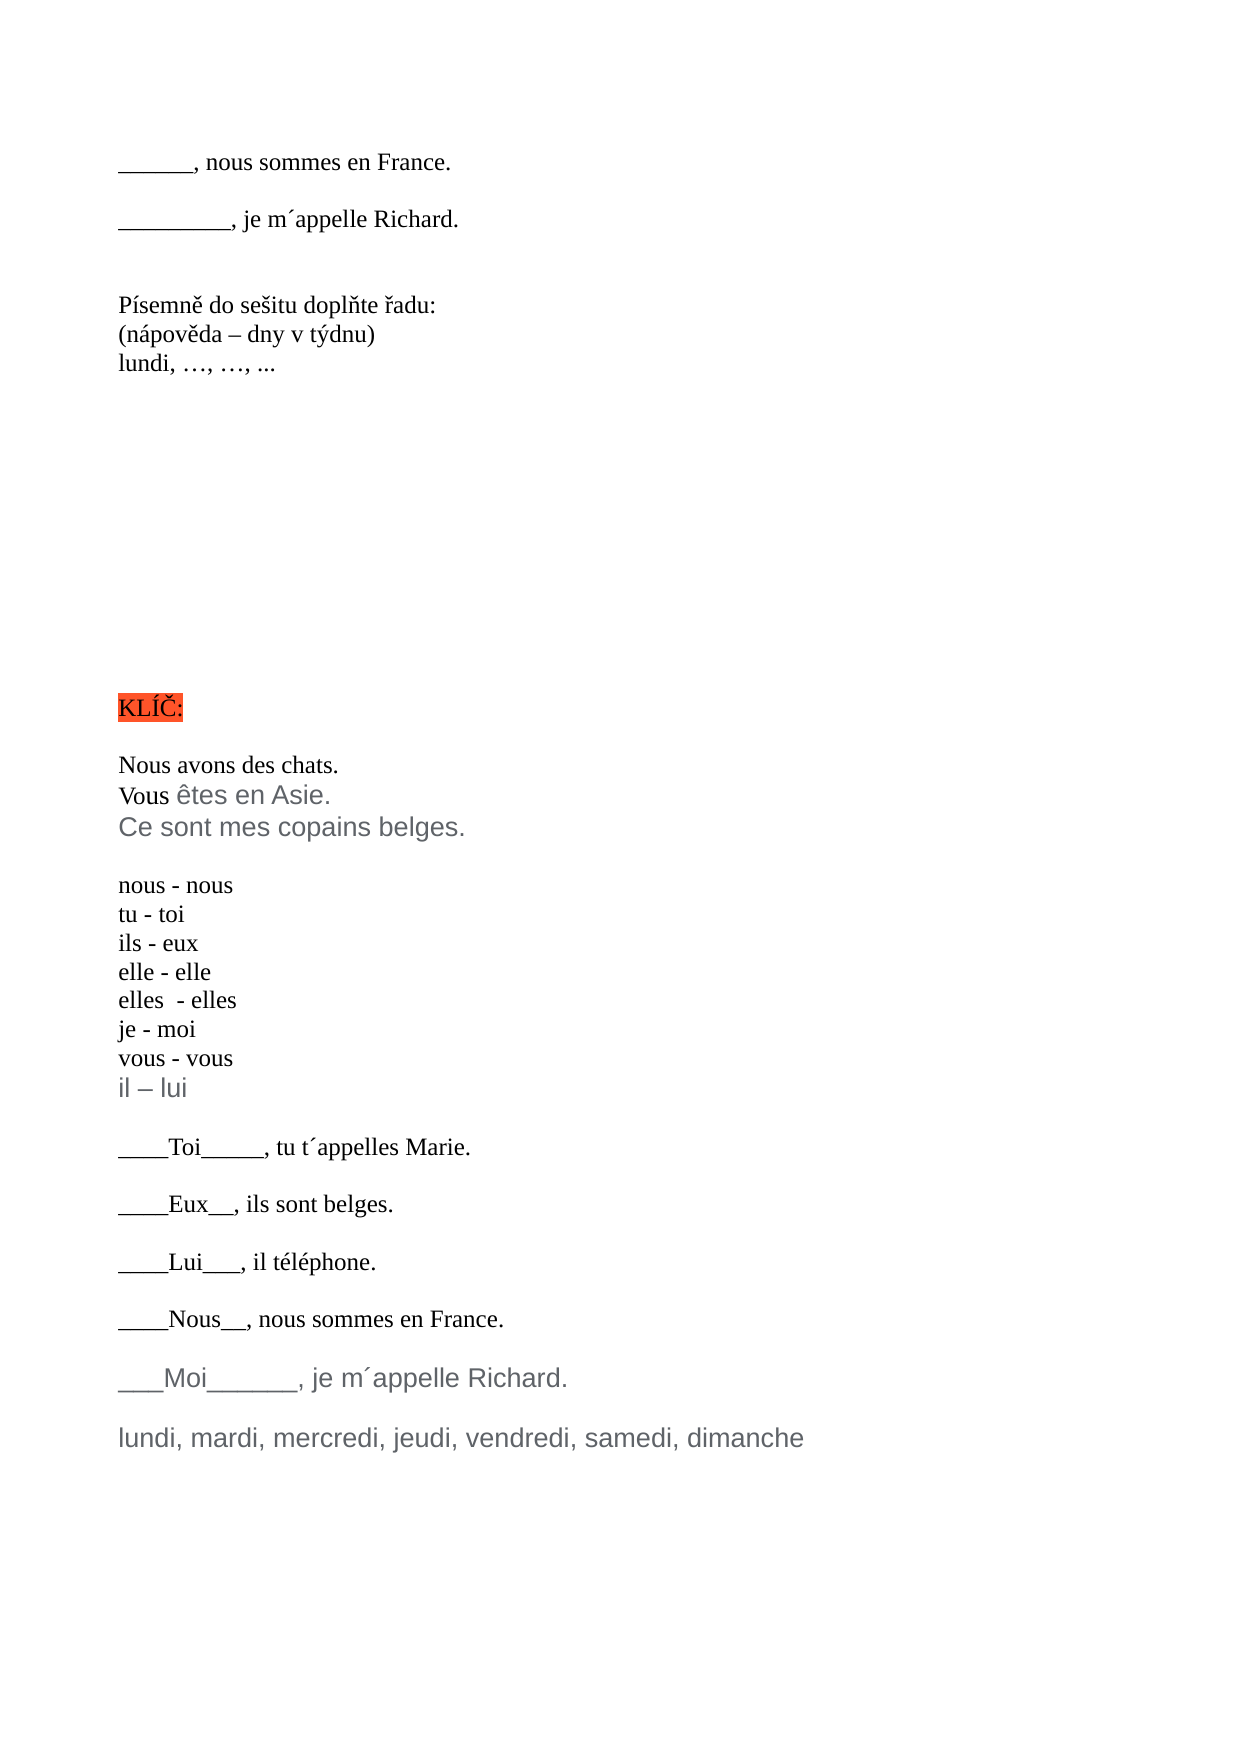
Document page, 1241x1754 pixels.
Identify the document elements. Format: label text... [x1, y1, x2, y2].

text tu - toi [118, 899, 1122, 928]
text elle - elle [118, 957, 1122, 986]
text ___Moi______, je m´appelle Richard. [118, 1362, 1122, 1393]
text elles - elles [118, 986, 1122, 1014]
text Písemně do sešitu doplňte řadu: [118, 291, 1122, 319]
text il – lui [118, 1072, 1122, 1103]
text ____Lui___, il téléphone. [118, 1247, 1122, 1276]
text lundi, mardi, mercredi, jeudi, vendredi, samedi, dimanche [118, 1422, 1122, 1453]
text vous - vous [118, 1043, 1122, 1072]
text ____Toi_____, tu t´appelles Marie. [118, 1132, 1122, 1161]
text lundi, …, …, ... [118, 348, 1122, 377]
text Nous avons des chats. [118, 751, 1122, 779]
text je - moi [118, 1014, 1122, 1043]
text Ce sont mes copains belges. [118, 811, 1122, 842]
text KLÍČ: [118, 693, 1122, 722]
text Vous êtes en Asie. [118, 779, 1122, 811]
text ils - eux [118, 928, 1122, 957]
text ____Eux__, ils sont belges. [118, 1189, 1122, 1218]
text nous - nous [118, 871, 1122, 899]
text ______, nous sommes en France. [118, 147, 1122, 176]
text ____Nous__, nous sommes en France. [118, 1304, 1122, 1333]
text (nápověda – dny v týdnu) [118, 319, 1122, 348]
text _________, je m´appelle Richard. [118, 204, 1122, 233]
